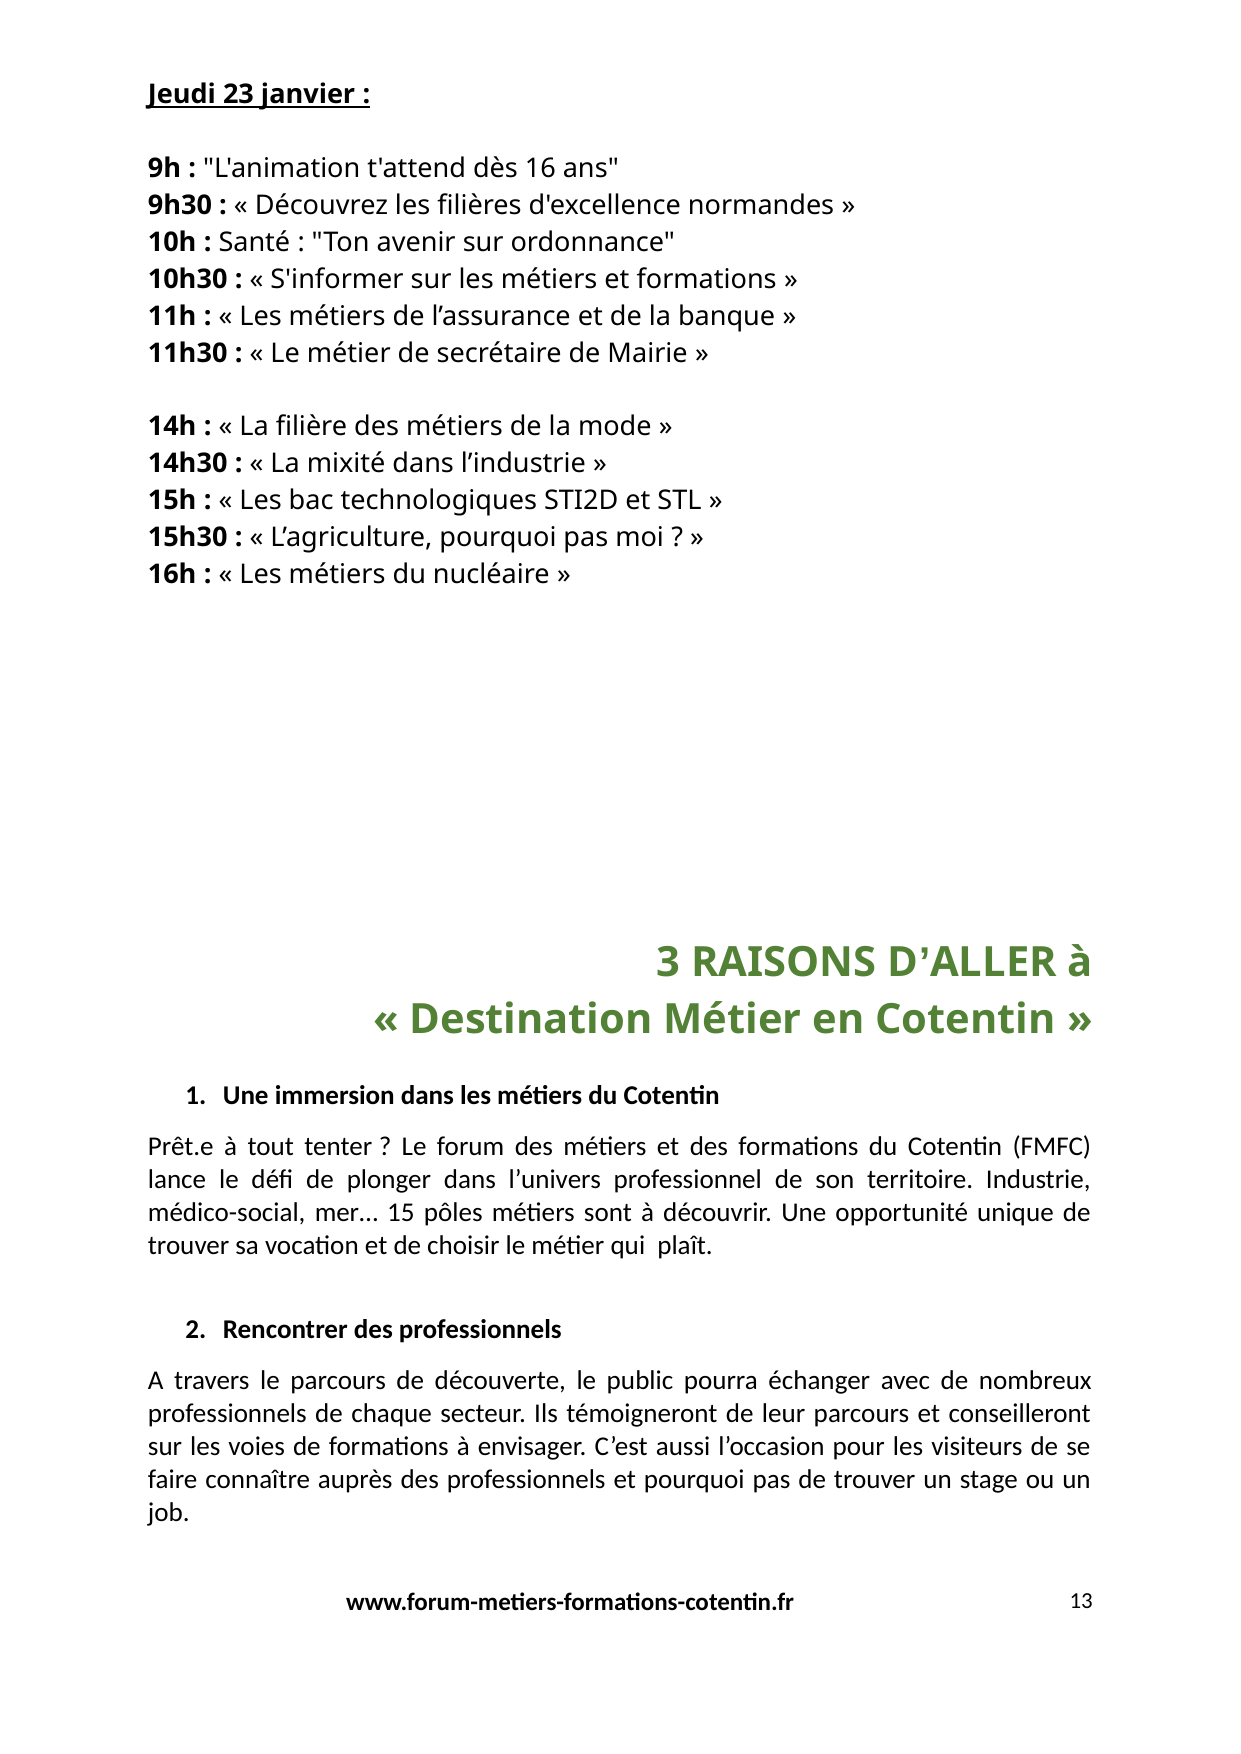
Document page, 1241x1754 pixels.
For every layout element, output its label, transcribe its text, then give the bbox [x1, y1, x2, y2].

text 3 RAISONS D’ALLER à [148, 932, 1093, 989]
text 14h30 : « La mixité dans l’industrie » [148, 444, 1093, 481]
text 11h : « Les métiers de l’assurance et de la banque » [148, 296, 1093, 333]
text 15h30 : « L’agriculture, pourquoi pas moi ? » [148, 517, 1093, 554]
text 15h : « Les bac technologiques STI2D et STL » [148, 481, 1093, 517]
text 11h30 : « Le métier de secrétaire de Mairie » [148, 333, 1093, 370]
text 9h30 : « Découvrez les filières d'excellence normandes » [148, 186, 1093, 222]
text 10h30 : « S'informer sur les métiers et formations » [148, 259, 1093, 296]
text Prêt.e à tout tenter ? Le forum des métiers et des formations du Cotentin (FMFC) lance le défi de plonger dans l’univers professionnel de son territoire. Industrie, médico-social, mer… 15 pôles métiers sont à découvrir. Une opportunité unique de trouver sa vocation et de choisir le métier qui plaît. [148, 1129, 1093, 1261]
list Rencontrer des professionnels [185, 1312, 1093, 1345]
text 14h : « La filière des métiers de la mode » [148, 407, 1093, 444]
text « Destination Métier en Cotentin » [148, 989, 1093, 1045]
text A travers le parcours de découverte, le public pourra échanger avec de nombreux professionnels de chaque secteur. Ils témoigneront de leur parcours et conseilleront sur les voies de formations à envisager. C’est aussi l’occasion pour les visiteurs de se faire connaître auprès des professionnels et pourquoi pas de trouver un stage ou un job. [148, 1363, 1093, 1528]
text 10h : Santé : "Ton avenir sur ordonnance" [148, 222, 1093, 259]
text 9h : "L'animation t'attend dès 16 ans" [148, 149, 1093, 186]
text 16h : « Les métiers du nucléaire » [148, 554, 1093, 591]
list Une immersion dans les métiers du Cotentin [185, 1078, 1093, 1111]
text Jeudi 23 janvier : [148, 75, 1093, 112]
